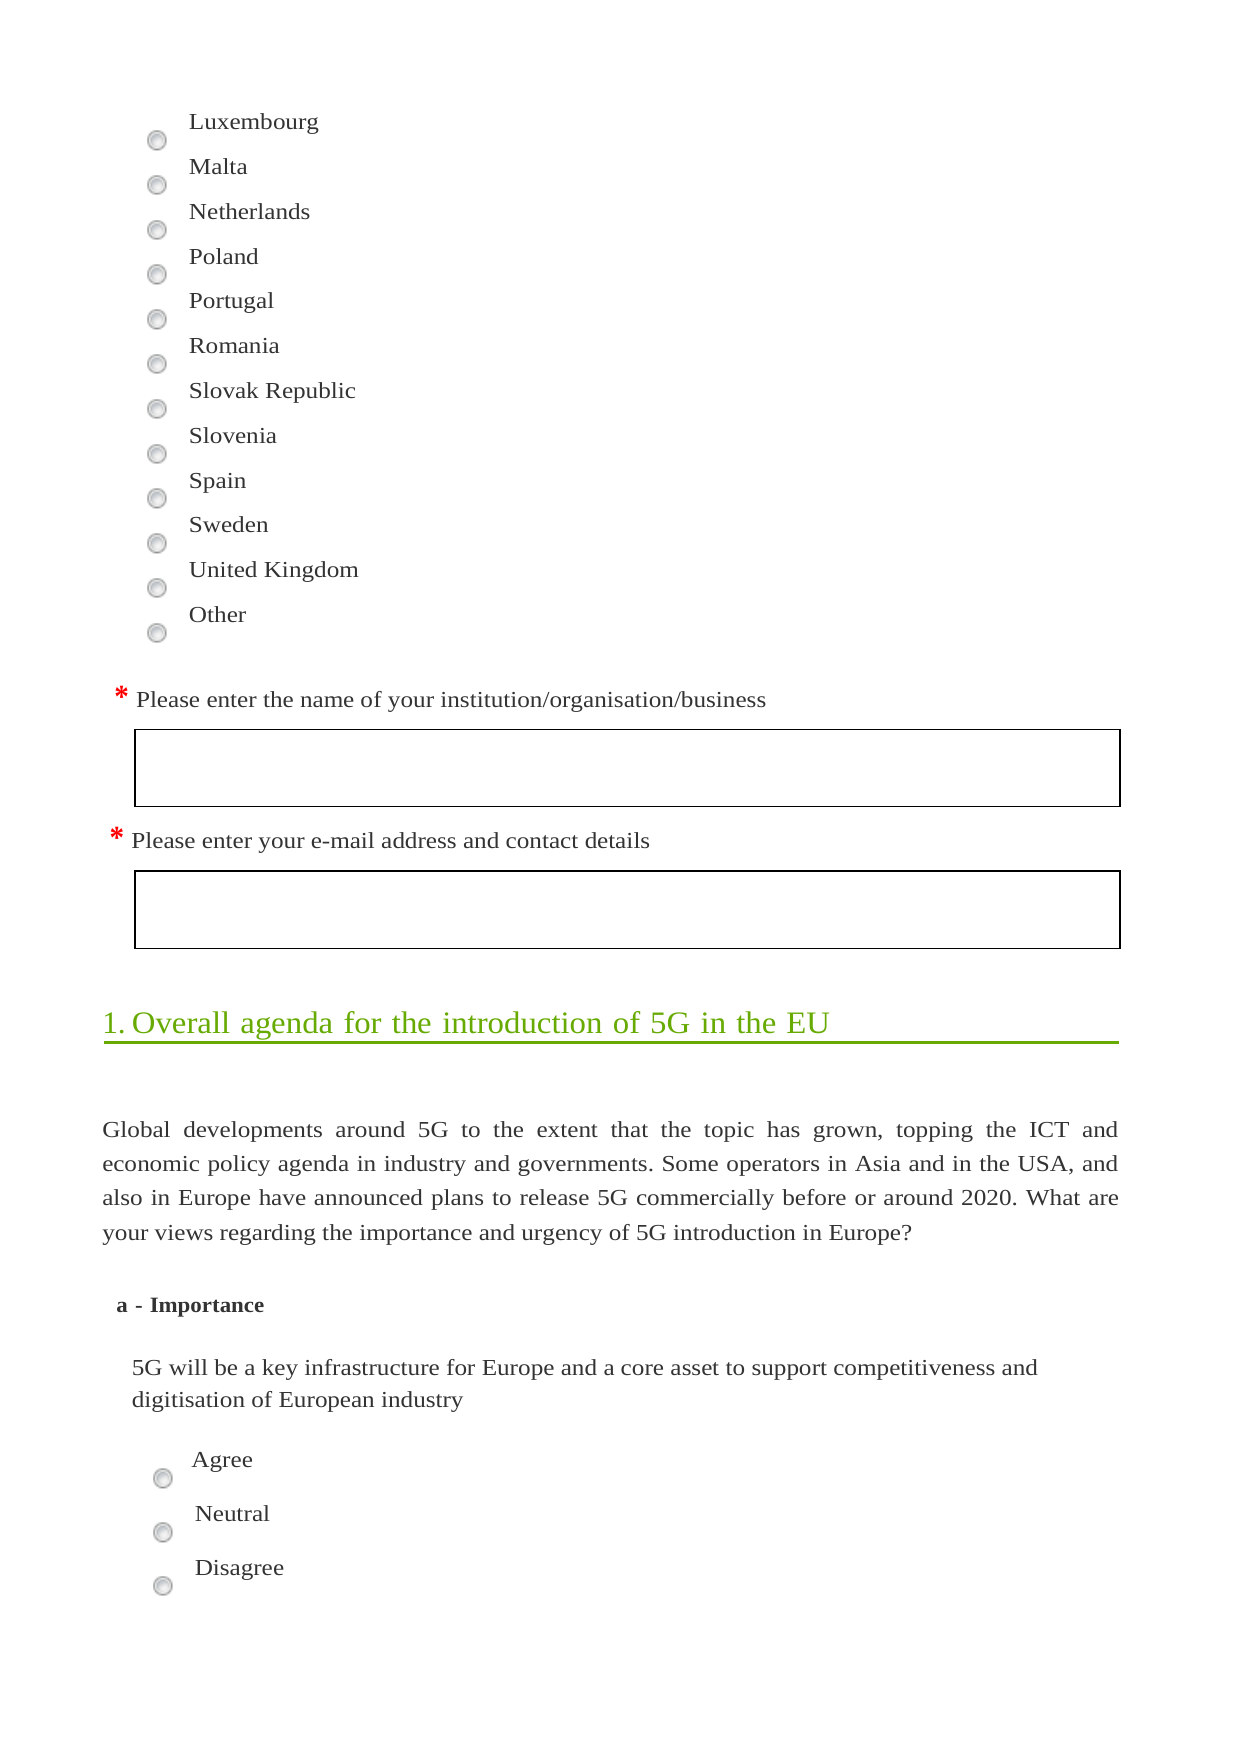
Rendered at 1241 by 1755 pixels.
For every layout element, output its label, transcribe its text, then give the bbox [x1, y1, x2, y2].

text Netherlands [102, 198, 1082, 243]
text Other [102, 601, 1082, 646]
text Slovak Republic [102, 377, 1082, 422]
text Romania [102, 332, 1082, 377]
text Agree [152, 1446, 1121, 1491]
text Portugal [102, 287, 1082, 332]
text Spain [102, 467, 1082, 511]
text Disagree [152, 1554, 1121, 1599]
text Luxembourg [102, 108, 1082, 153]
list Overall agenda for the introduction of 5G in the EU [102, 1004, 1082, 1041]
text Malta [102, 153, 1082, 198]
text Global developments around 5G to the extent that the topic has grown, topping the ICT and economic policy agenda in industry and governments. Some operators in Asia and in the USA, and also in Europe have announced plans to release 5G commercially before or around 2020. What are your views regarding the importance and urgency of 5G introduction in Europe? [102, 1116, 1121, 1245]
text * Please enter the name of your institution/organisation/business [114, 678, 1082, 715]
text * Please enter your e-mail address and contact details [102, 818, 1082, 856]
text 5G will be a key infrastructure for Europe and a core asset to support competitiveness and digitisation of European industry [132, 1354, 1121, 1413]
text Sweden [102, 511, 1082, 556]
text Poland [102, 243, 1082, 287]
text Slovenia [102, 422, 1082, 467]
text Neutral [152, 1500, 1121, 1545]
text a - Importance [116, 1292, 1121, 1317]
text United Kingdom [102, 556, 1082, 601]
